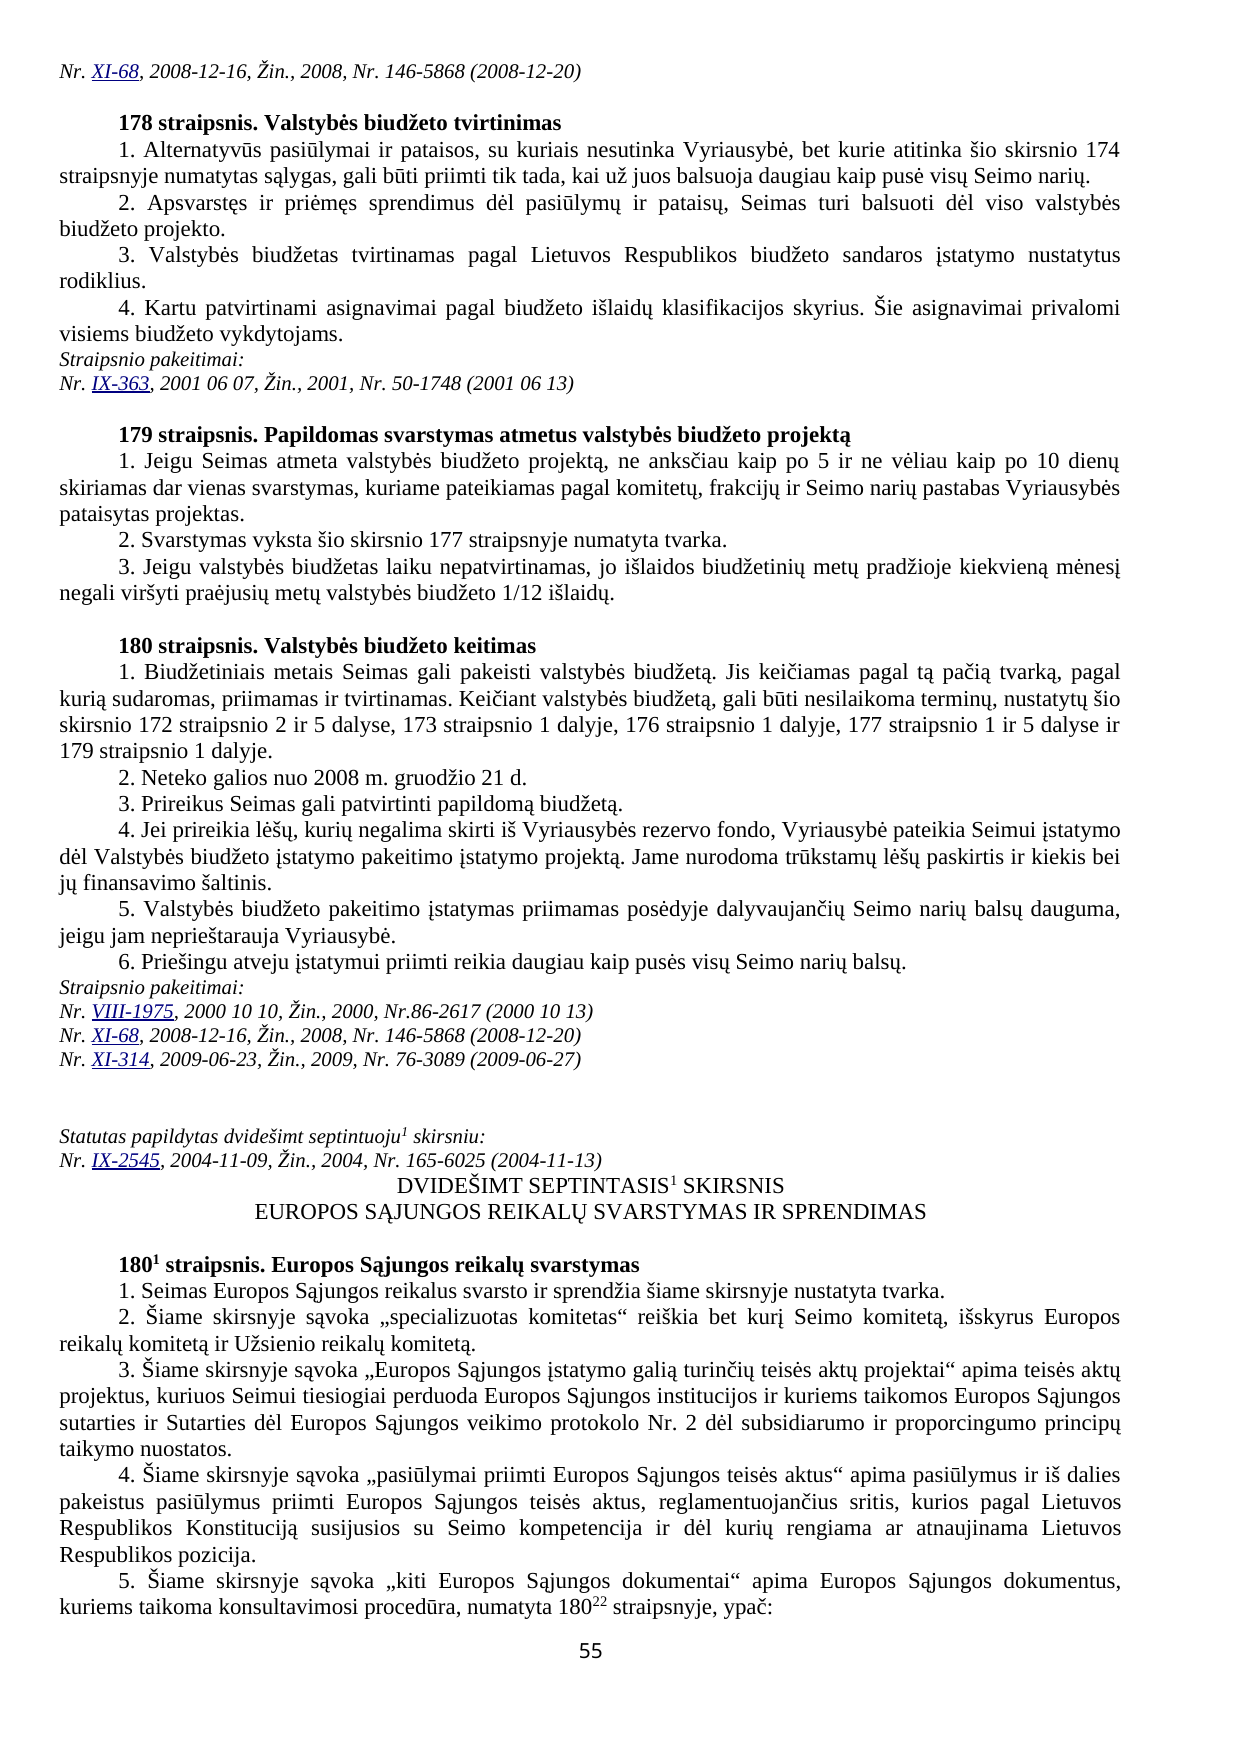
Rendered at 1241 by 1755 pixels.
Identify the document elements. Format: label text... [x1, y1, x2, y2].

text 1801 straipsnis. Europos Sąjungos reikalų svarstymas [59, 1251, 1122, 1277]
text EUROPOS SĄJUNGOS REIKALŲ SVARSTYMAS IR SPRENDIMAS [59, 1198, 1122, 1224]
text 3. Jeigu valstybės biudžetas laiku nepatvirtinamas, jo išlaidos biudžetinių metų pradžioje kiekvieną mėnesį negali viršyti praėjusių metų valstybės biudžeto 1/12 išlaidų. [59, 553, 1122, 606]
text Nr. IX-2545, 2004-11-09, Žin., 2004, Nr. 165-6025 (2004-11-13) [59, 1148, 1122, 1172]
text Statutas papildytas dvidešimt septintuoju1 skirsniu: [59, 1123, 1122, 1148]
text 1. Biudžetiniais metais Seimas gali pakeisti valstybės biudžetą. Jis keičiamas pagal tą pačią tvarką, pagal kurią sudaromas, priimamas ir tvirtinamas. Keičiant valstybės biudžetą, gali būti nesilaikoma terminų, nustatytų šio skirsnio 172 straipsnio 2 ir 5 dalyse, 173 straipsnio 1 dalyje, 176 straipsnio 1 dalyje, 177 straipsnio 1 ir 5 dalyse ir 179 straipsnio 1 dalyje. [59, 658, 1122, 764]
text Straipsnio pakeitimai: [59, 974, 1122, 999]
text 4. Šiame skirsnyje sąvoka „pasiūlymai priimti Europos Sąjungos teisės aktus“ apima pasiūlymus ir iš dalies pakeistus pasiūlymus priimti Europos Sąjungos teisės aktus, reglamentuojančius sritis, kurios pagal Lietuvos Respublikos Konstituciją susijusios su Seimo kompetencija ir dėl kurių rengiama ar atnaujinama Lietuvos Respublikos pozicija. [59, 1462, 1122, 1567]
text 2. Šiame skirsnyje sąvoka „specializuotas komitetas“ reiškia bet kurį Seimo komitetą, išskyrus Europos reikalų komitetą ir Užsienio reikalų komitetą. [59, 1303, 1122, 1356]
text 3. Prireikus Seimas gali patvirtinti papildomą biudžetą. [59, 790, 1122, 816]
text 1. Seimas Europos Sąjungos reikalus svarsto ir sprendžia šiame skirsnyje nustatyta tvarka. [59, 1277, 1122, 1303]
text Nr. VIII-1975, 2000 10 10, Žin., 2000, Nr.86-2617 (2000 10 13) [59, 999, 1122, 1023]
text 2. Apsvarstęs ir priėmęs sprendimus dėl pasiūlymų ir pataisų, Seimas turi balsuoti dėl viso valstybės biudžeto projekto. [59, 188, 1122, 241]
text Straipsnio pakeitimai: [59, 347, 1122, 371]
text 1. Jeigu Seimas atmeta valstybės biudžeto projektą, ne anksčiau kaip po 5 ir ne vėliau kaip po 10 dienų skiriamas dar vienas svarstymas, kuriame pateikiamas pagal komitetų, frakcijų ir Seimo narių pastabas Vyriausybės pataisytas projektas. [59, 447, 1122, 527]
text DVIDEŠIMT SEPTINTASIS1 SKIRSNIS [59, 1172, 1122, 1198]
text 3. Šiame skirsnyje sąvoka „Europos Sąjungos įstatymo galią turinčių teisės aktų projektai“ apima teisės aktų projektus, kuriuos Seimui tiesiogiai perduoda Europos Sąjungos institucijos ir kuriems taikomos Europos Sąjungos sutarties ir Sutarties dėl Europos Sąjungos veikimo protokolo Nr. 2 dėl subsidiarumo ir proporcingumo principų taikymo nuostatos. [59, 1356, 1122, 1462]
text 178 straipsnis. Valstybės biudžeto tvirtinimas [59, 109, 1122, 136]
text 179 straipsnis. Papildomas svarstymas atmetus valstybės biudžeto projektą [59, 421, 1122, 447]
text 6. Priešingu atveju įstatymui priimti reikia daugiau kaip pusės visų Seimo narių balsų. [59, 948, 1122, 974]
text 5. Valstybės biudžeto pakeitimo įstatymas priimamas posėdyje dalyvaujančių Seimo narių balsų dauguma, jeigu jam neprieštarauja Vyriausybė. [59, 896, 1122, 948]
text 4. Kartu patvirtinami asignavimai pagal biudžeto išlaidų klasifikacijos skyrius. Šie asignavimai privalomi visiems biudžeto vykdytojams. [59, 294, 1122, 347]
text 4. Jei prireikia lėšų, kurių negalima skirti iš Vyriausybės rezervo fondo, Vyriausybė pateikia Seimui įstatymo dėl Valstybės biudžeto įstatymo pakeitimo įstatymo projektą. Jame nurodoma trūkstamų lėšų paskirtis ir kiekis bei jų finansavimo šaltinis. [59, 816, 1122, 896]
text Nr. XI-314, 2009-06-23, Žin., 2009, Nr. 76-3089 (2009-06-27) [59, 1047, 1122, 1071]
text Nr. XI-68, 2008-12-16, Žin., 2008, Nr. 146-5868 (2008-12-20) [59, 1023, 1122, 1047]
text 1. Alternatyvūs pasiūlymai ir pataisos, su kuriais nesutinka Vyriausybė, bet kurie atitinka šio skirsnio 174 straipsnyje numatytas sąlygas, gali būti priimti tik tada, kai už juos balsuoja daugiau kaip pusė visų Seimo narių. [59, 136, 1122, 188]
text Nr. IX-363, 2001 06 07, Žin., 2001, Nr. 50-1748 (2001 06 13) [59, 371, 1122, 395]
text 5. Šiame skirsnyje sąvoka „kiti Europos Sąjungos dokumentai“ apima Europos Sąjungos dokumentus, kuriems taikoma konsultavimosi procedūra, numatyta 18022 straipsnyje, ypač: [59, 1567, 1122, 1620]
text 2. Neteko galios nuo 2008 m. gruodžio 21 d. [59, 764, 1122, 790]
text 180 straipsnis. Valstybės biudžeto keitimas [59, 632, 1122, 658]
text 3. Valstybės biudžetas tvirtinamas pagal Lietuvos Respublikos biudžeto sandaros įstatymo nustatytus rodiklius. [59, 241, 1122, 294]
text 2. Svarstymas vyksta šio skirsnio 177 straipsnyje numatyta tvarka. [59, 527, 1122, 553]
text Nr. XI-68, 2008-12-16, Žin., 2008, Nr. 146-5868 (2008-12-20) [59, 59, 1122, 83]
